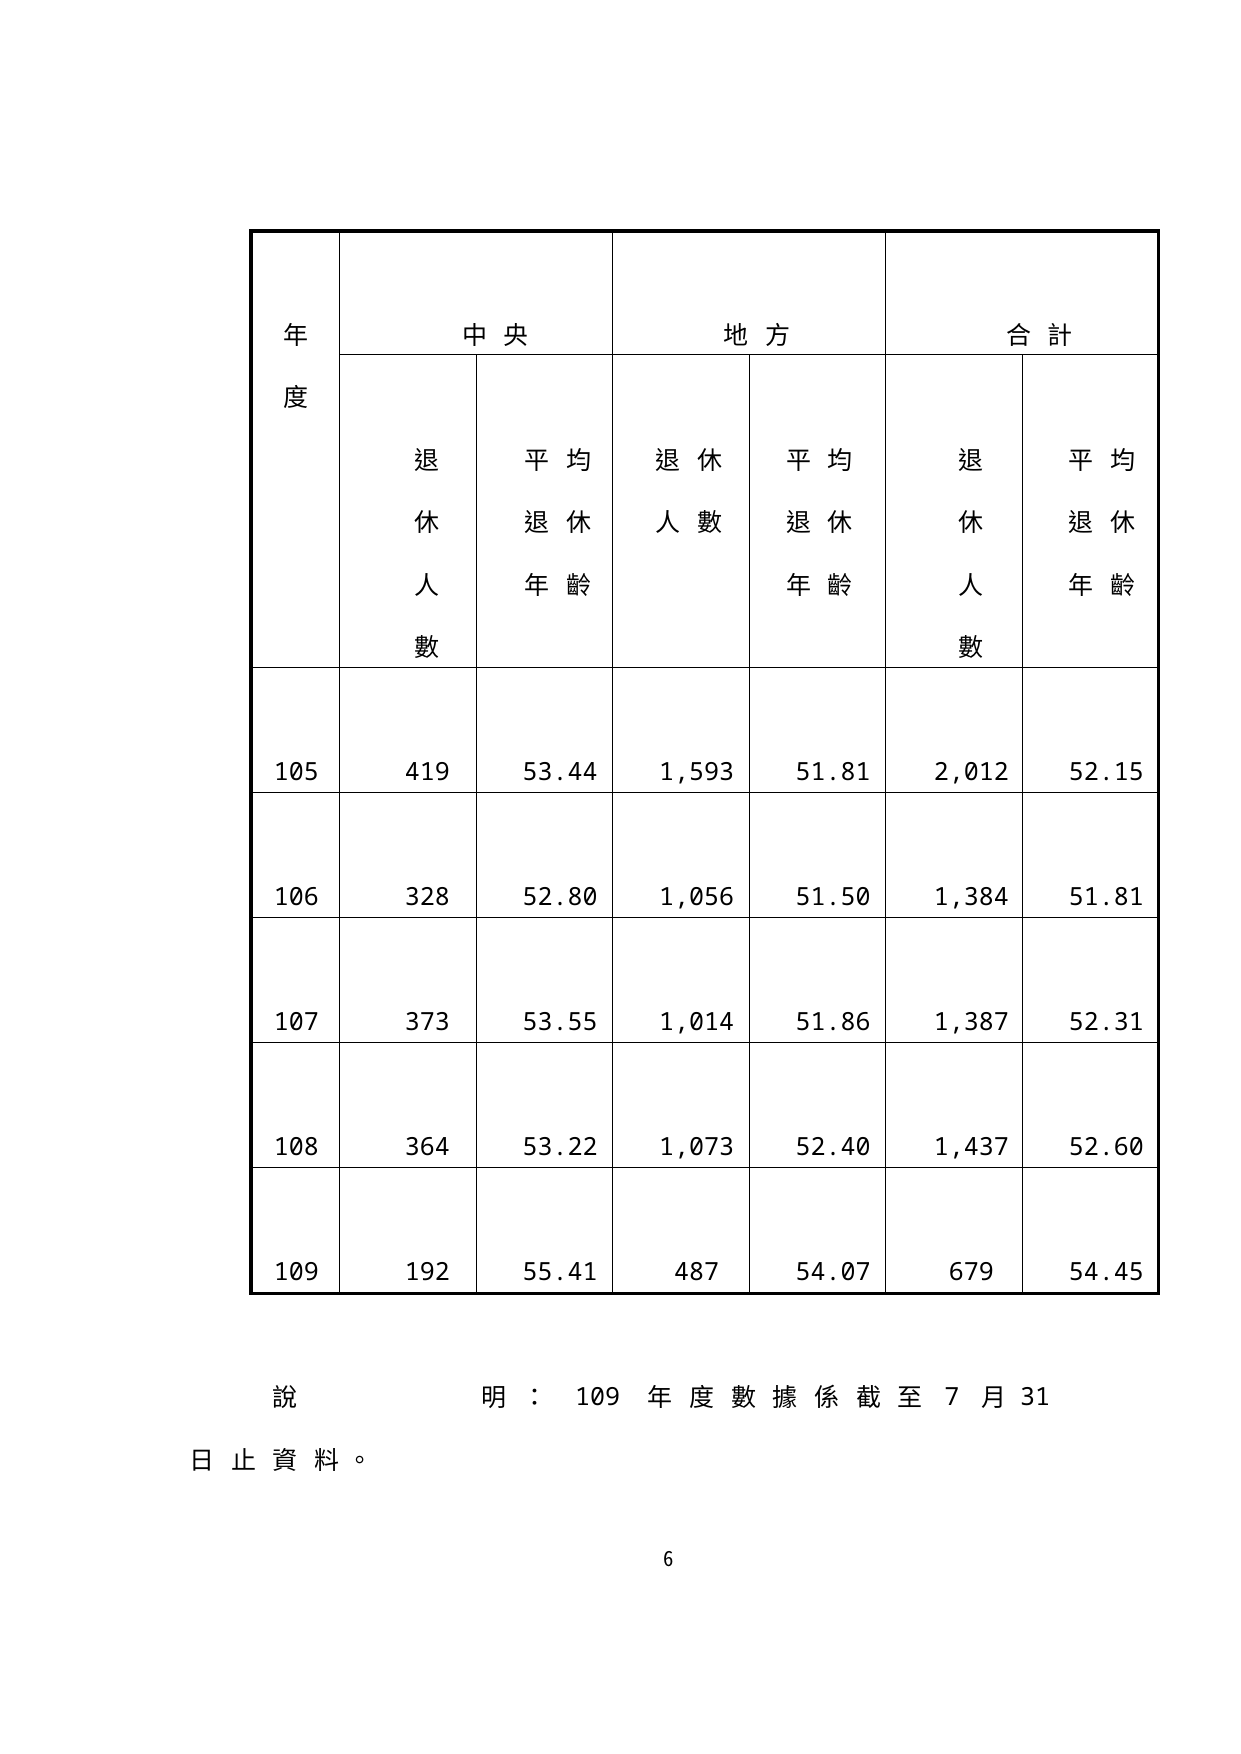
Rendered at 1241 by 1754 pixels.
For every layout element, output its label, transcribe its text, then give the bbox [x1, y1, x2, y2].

table_cell 53.22 [477, 1043, 612, 1167]
table_cell 108 [253, 1043, 339, 1167]
table_cell 52.31 [1023, 918, 1157, 1042]
table_cell 52.80 [477, 793, 612, 917]
table_cell 平均退休年齡 [750, 355, 885, 667]
table_cell 1,073 [613, 1043, 749, 1167]
table_cell 1,593 [613, 668, 749, 792]
table_cell 退休人數 [340, 355, 476, 667]
table_cell 51.50 [750, 793, 885, 917]
table_cell 192 [340, 1168, 476, 1292]
table_cell 328 [340, 793, 476, 917]
table_cell 54.07 [750, 1168, 885, 1292]
table_header 地方 [613, 233, 885, 354]
table_header 年度 [253, 233, 339, 667]
table_cell 53.44 [477, 668, 612, 792]
table_cell 1,384 [886, 793, 1022, 917]
table_cell 109 [253, 1168, 339, 1292]
table_cell 419 [340, 668, 476, 792]
text 說 明：109年度數據係截至7月31日止資料。 [181, 1354, 1056, 1479]
table_cell 53.55 [477, 918, 612, 1042]
table_cell 1,056 [613, 793, 749, 917]
table_cell 487 [613, 1168, 749, 1292]
table_cell 1,387 [886, 918, 1022, 1042]
table_cell 52.60 [1023, 1043, 1157, 1167]
table_cell 退休人數 [886, 355, 1022, 667]
table_cell 52.40 [750, 1043, 885, 1167]
table_cell 51.81 [750, 668, 885, 792]
table_cell 1,014 [613, 918, 749, 1042]
table_cell 2,012 [886, 668, 1022, 792]
table_cell 平均退休年齡 [477, 355, 612, 667]
table_cell 105 [253, 668, 339, 792]
table_cell 106 [253, 793, 339, 917]
table_header 中央 [340, 233, 612, 354]
table_cell 679 [886, 1168, 1022, 1292]
table_cell 54.45 [1023, 1168, 1157, 1292]
table_cell 373 [340, 918, 476, 1042]
table_cell 退休人數 [613, 355, 749, 667]
table_cell 364 [340, 1043, 476, 1167]
table_cell 51.86 [750, 918, 885, 1042]
table_cell 55.41 [477, 1168, 612, 1292]
table_cell 51.81 [1023, 793, 1157, 917]
table_cell 平均退休年齡 [1023, 355, 1157, 667]
table_cell 107 [253, 918, 339, 1042]
table_cell 1,437 [886, 1043, 1022, 1167]
table_header 合計 [886, 233, 1157, 354]
table_cell 52.15 [1023, 668, 1157, 792]
